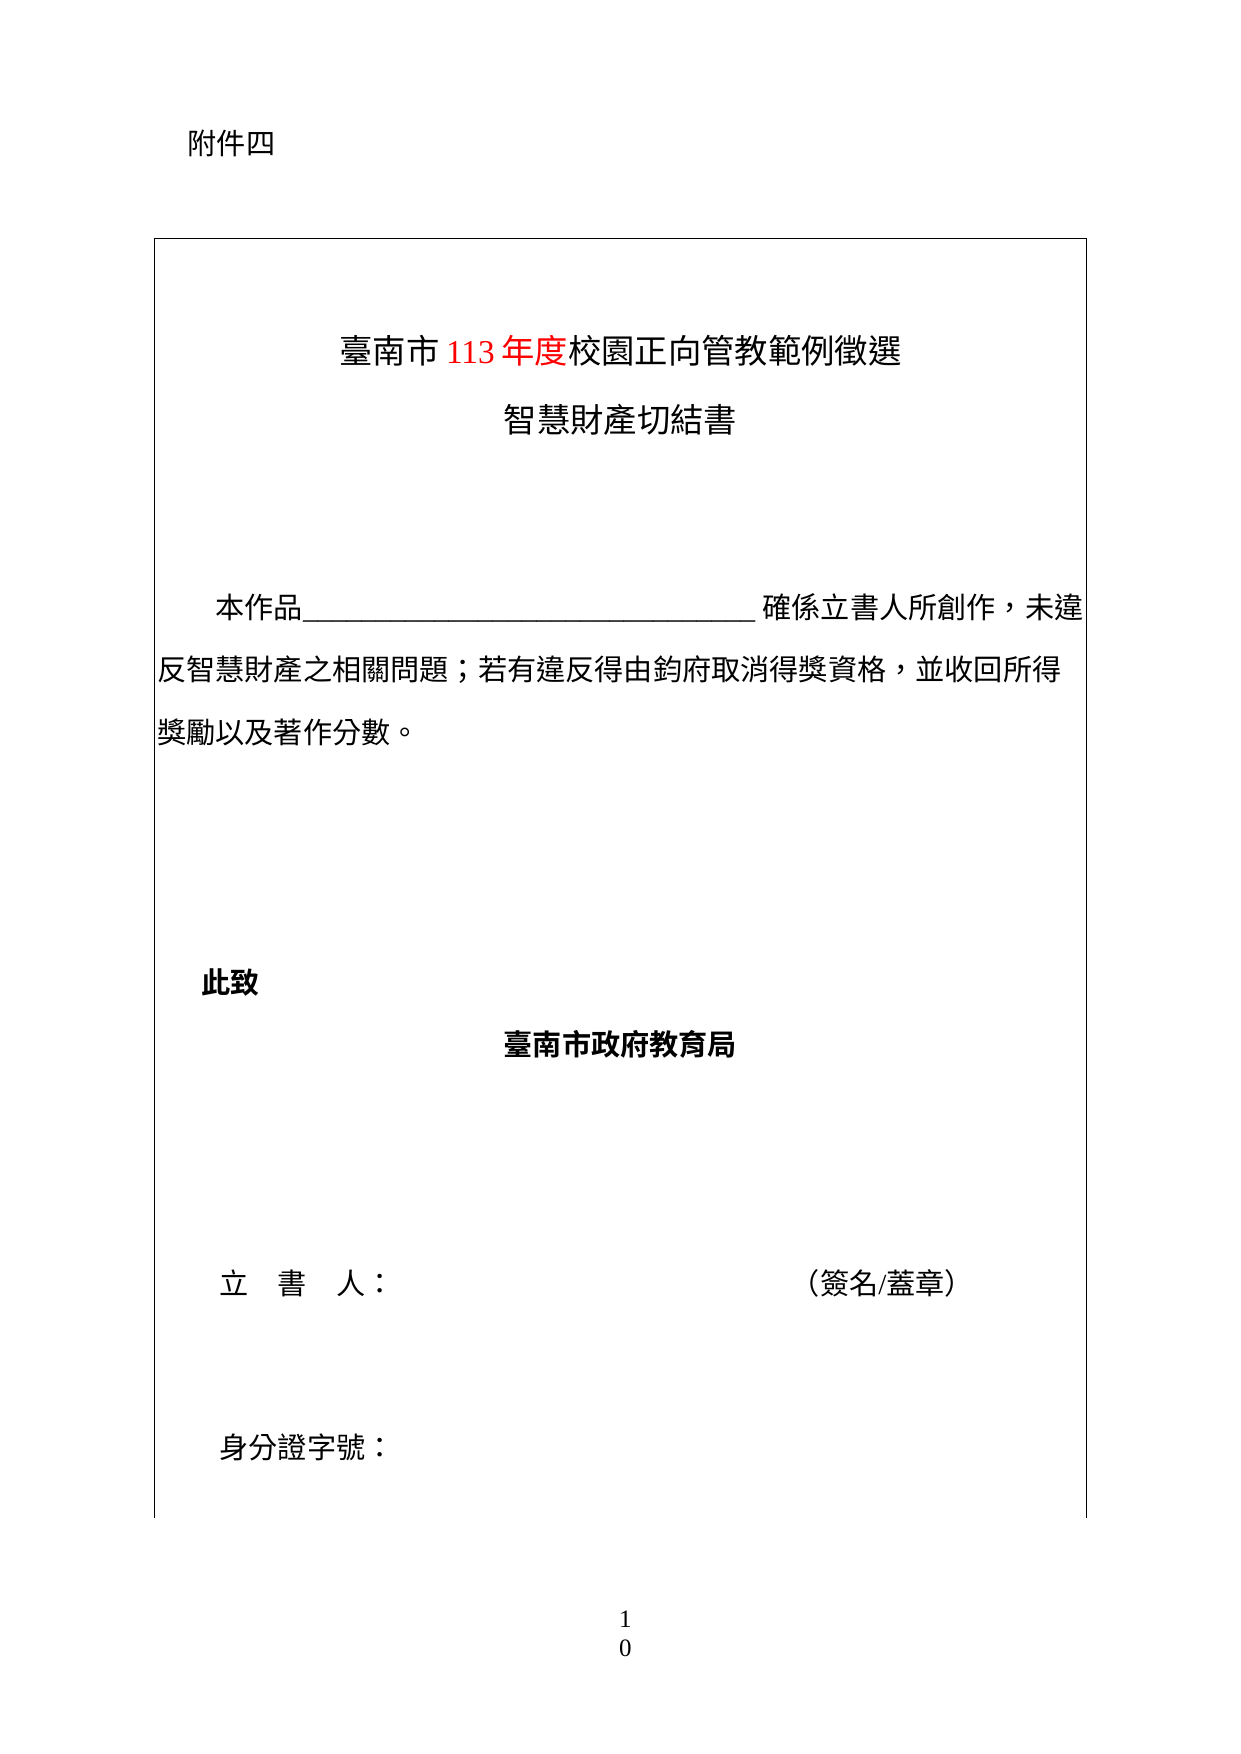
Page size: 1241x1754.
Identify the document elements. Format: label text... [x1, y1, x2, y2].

table_cell [459, 1353, 1086, 1518]
table_cell 身分證字號： [155, 1353, 459, 1518]
table_cell （簽名/蓋章） [459, 1189, 1086, 1353]
text 附件四 [187, 100, 1053, 163]
table_cell 立 書 人： [155, 1189, 459, 1353]
table_header 臺南市113年度校園正向管教範例徵選 智慧財產切結書 本作品_______________________________ 確係立書人所創作，未違反智慧財產之相關問題；若有違反得由鈞府取消得獎資格，並收回所得獎勵以及著作分數。 此致 臺南市政府教育局 [155, 239, 1086, 1189]
